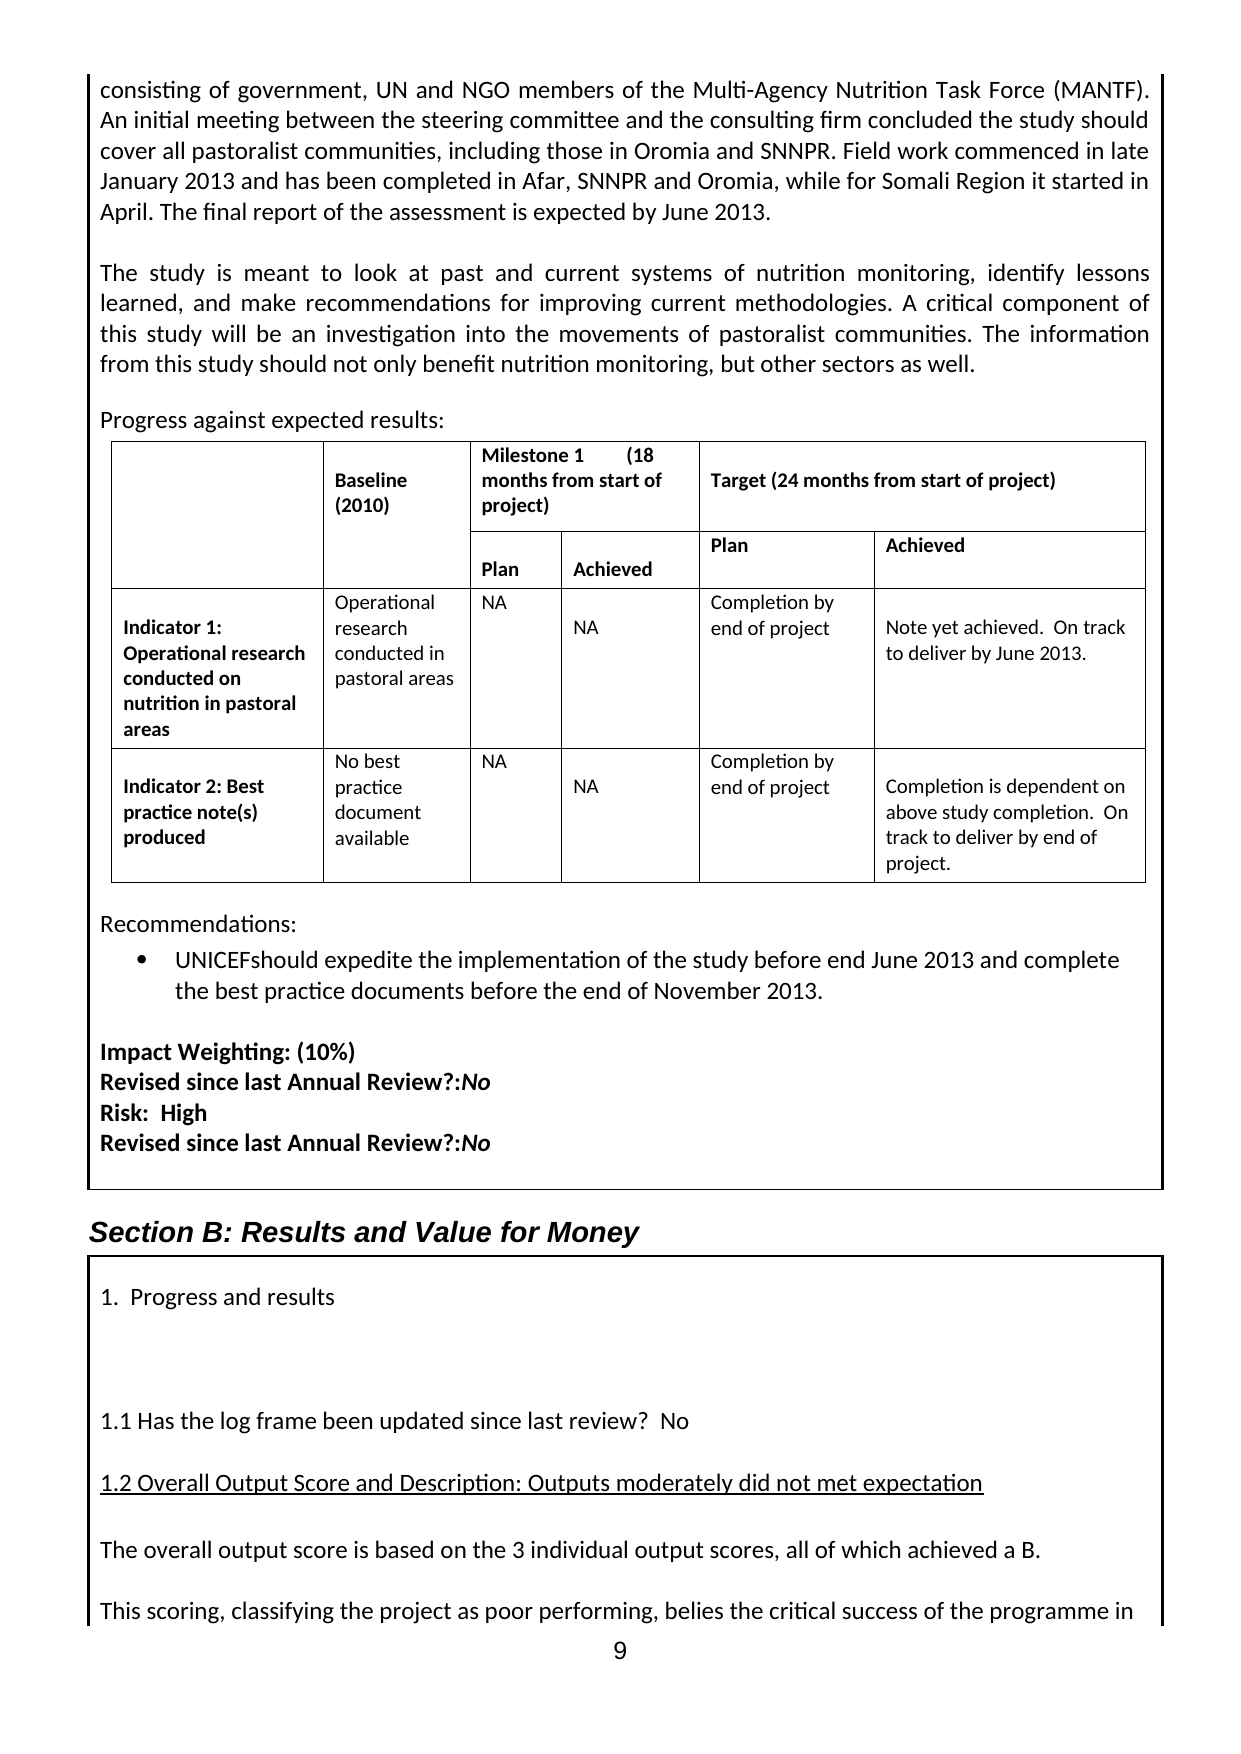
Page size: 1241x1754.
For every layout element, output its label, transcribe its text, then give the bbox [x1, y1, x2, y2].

table_cell Progress against expected results: Recommendations: UNICEFshould expedite the implementation of the study before end June 2013 and complete the best practice documents before the end of November 2013. Impact Weighting: (10%) Revised since last Annual Review?:No Risk: High Revised since last Annual Review?:No [90, 379, 1161, 1189]
table_cell Plan [700, 532, 874, 588]
table_cell NA [471, 589, 561, 748]
table_cell Achieved [562, 532, 699, 588]
table_cell Indicator 2: Best practice note(s) produced [112, 749, 323, 882]
table_cell Operational research conducted in pastoral areas [324, 589, 470, 748]
subtitle Section B: Results and Value for Money [89, 1215, 1152, 1249]
table_cell consisting of government, UN and NGO members of the Multi-Agency Nutrition Task Force (MANTF). An initial meeting between the steering committee and the consulting firm concluded the study should cover all pastoralist communities, including those in Oromia and SNNPR. Field work commenced in late January 2013 and has been completed in Afar, SNNPR and Oromia, while for Somali Region it started in April. The final report of the assessment is expected by June 2013. The study is meant to look at past and current systems of nutrition monitoring, identify lessons learned, and make recommendations for improving current methodologies. A critical component of this study will be an investigation into the movements of pastoralist communities. The information from this study should not only benefit nutrition monitoring, but other sectors as well. [90, 74, 1161, 379]
table_cell Completion by end of project [700, 749, 874, 882]
table_cell Indicator 1: Operational research conducted on nutrition in pastoral areas [112, 589, 323, 748]
table_cell No best practice document available [324, 749, 470, 882]
table_cell Achieved [875, 532, 1145, 588]
table_header 1. Progress and results [90, 1257, 1161, 1318]
table_cell NA [562, 749, 699, 882]
table_header Milestone 1 (18 months from start of project) [471, 442, 699, 531]
table_cell [90, 1318, 1161, 1380]
table_cell NA [562, 589, 699, 748]
table_cell Note yet achieved. On track to deliver by June 2013. [875, 589, 1145, 748]
table_cell Completion by end of project [700, 589, 874, 748]
table_header Target (24 months from start of project) [700, 442, 1145, 531]
table_cell Plan [471, 532, 561, 588]
table_cell NA [471, 749, 561, 882]
table_cell 1.1 Has the log frame been updated since last review? No 1.2 Overall Output Score and Description: Outputs moderately did not met expectation The overall output score is based on the 3 individual output scores, all of which achieved a B. This scoring, classifying the project as poor performing, belies the critical success of the programme in [90, 1380, 1161, 1626]
table_header Baseline (2010) [324, 442, 470, 588]
table_header [112, 442, 323, 588]
table_cell Completion is dependent on above study completion. On track to deliver by end of project. [875, 749, 1145, 882]
